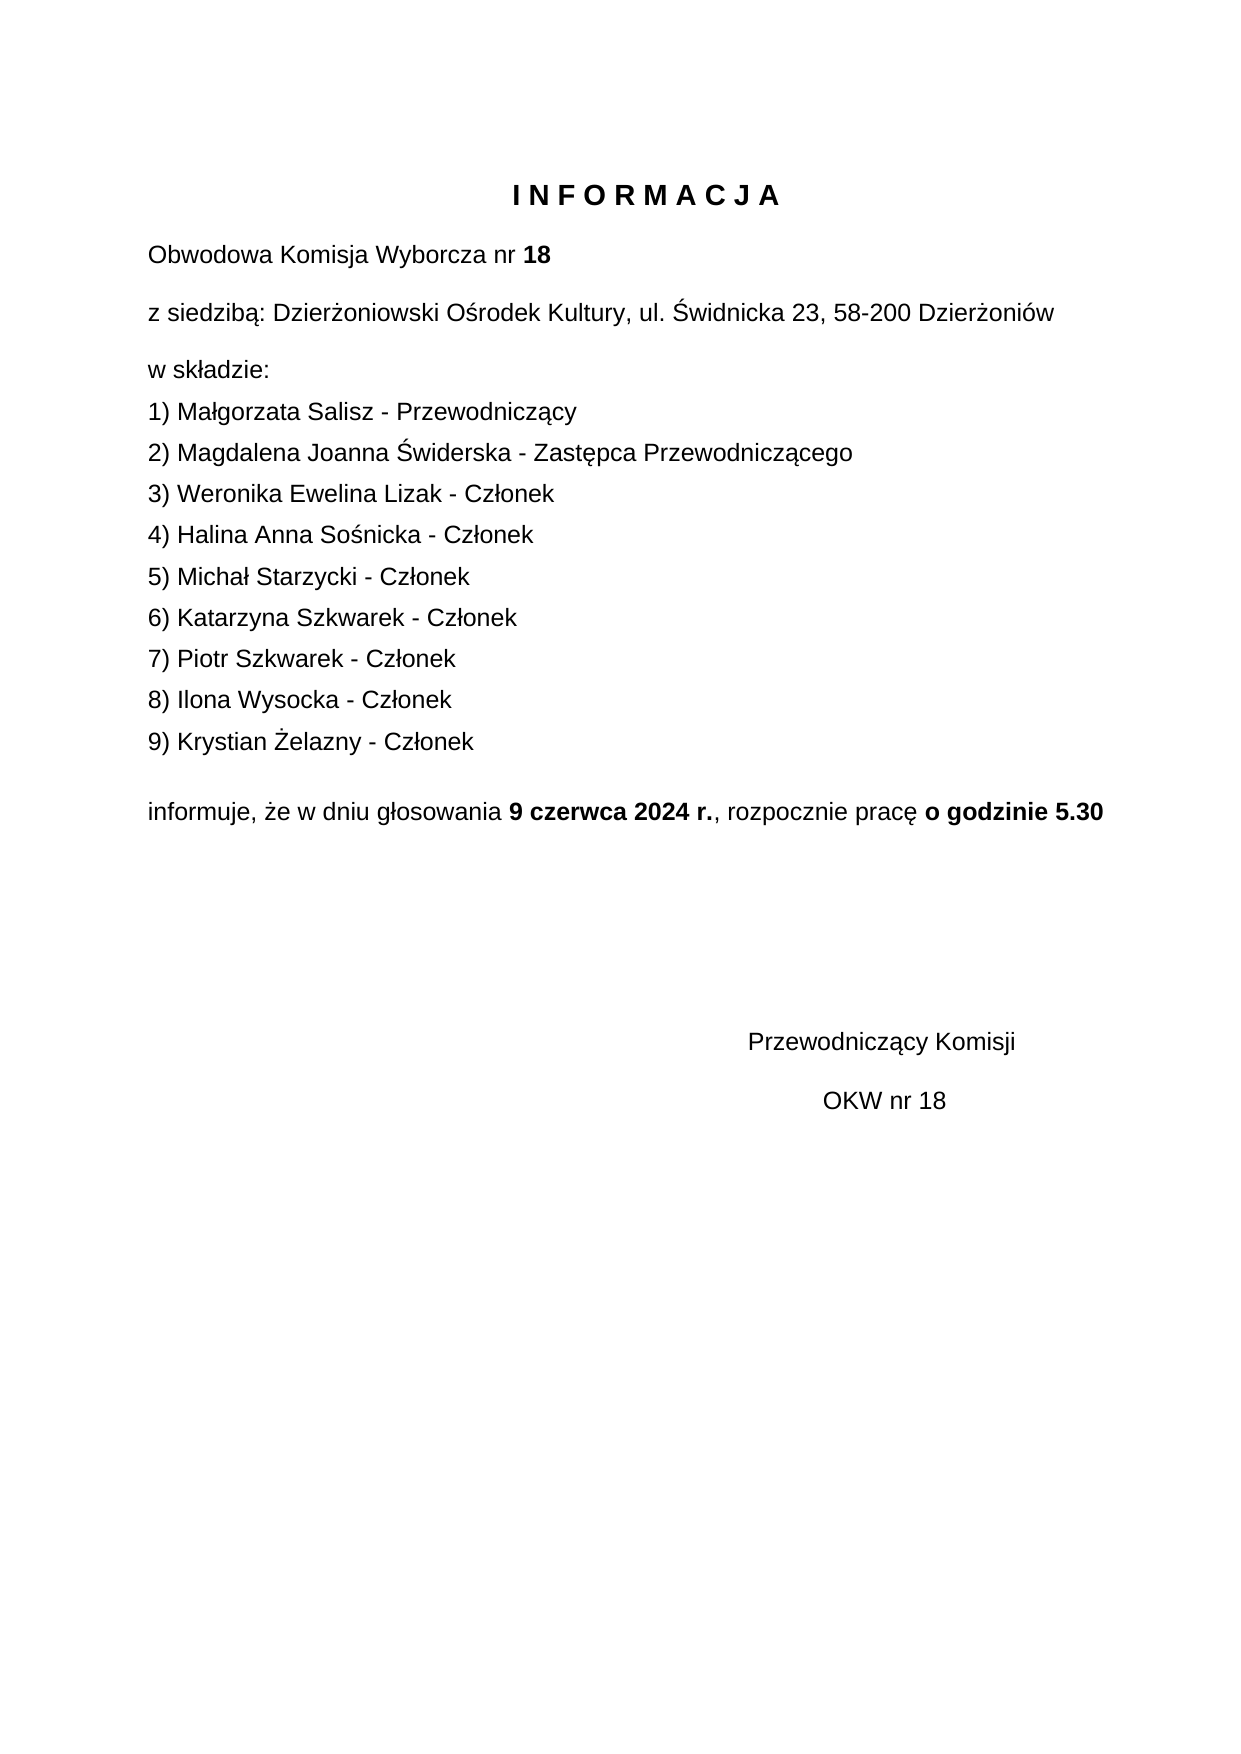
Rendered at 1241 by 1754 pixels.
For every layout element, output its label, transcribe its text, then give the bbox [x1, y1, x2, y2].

title I N F O R M A C J A [148, 178, 1144, 212]
text OKW nr 18 [148, 1086, 1144, 1115]
text Przewodniczący Komisji [148, 1027, 1144, 1055]
text 9) Krystian Żelazny - Członek [148, 727, 1144, 755]
text 1) Małgorzata Salisz - Przewodniczący [148, 397, 1144, 425]
text 2) Magdalena Joanna Świderska - Zastępca Przewodniczącego [148, 438, 1144, 467]
text 7) Piotr Szkwarek - Członek [148, 644, 1144, 673]
text w składzie: [148, 355, 1144, 384]
text z siedzibą: Dzierżoniowski Ośrodek Kultury, ul. Świdnicka 23, 58-200 Dzierżoniów [148, 298, 1144, 327]
text 3) Weronika Ewelina Lizak - Członek [148, 479, 1144, 508]
text 4) Halina Anna Sośnicka - Członek [148, 520, 1144, 549]
text Obwodowa Komisja Wyborcza nr 18 [148, 240, 1144, 269]
text 8) Ilona Wysocka - Członek [148, 685, 1144, 714]
text informuje, że w dniu głosowania 9 czerwca 2024 r., rozpocznie pracę o godzinie 5.30 [148, 797, 1144, 825]
text 5) Michał Starzycki - Członek [148, 562, 1144, 590]
text 6) Katarzyna Szkwarek - Członek [148, 603, 1144, 632]
